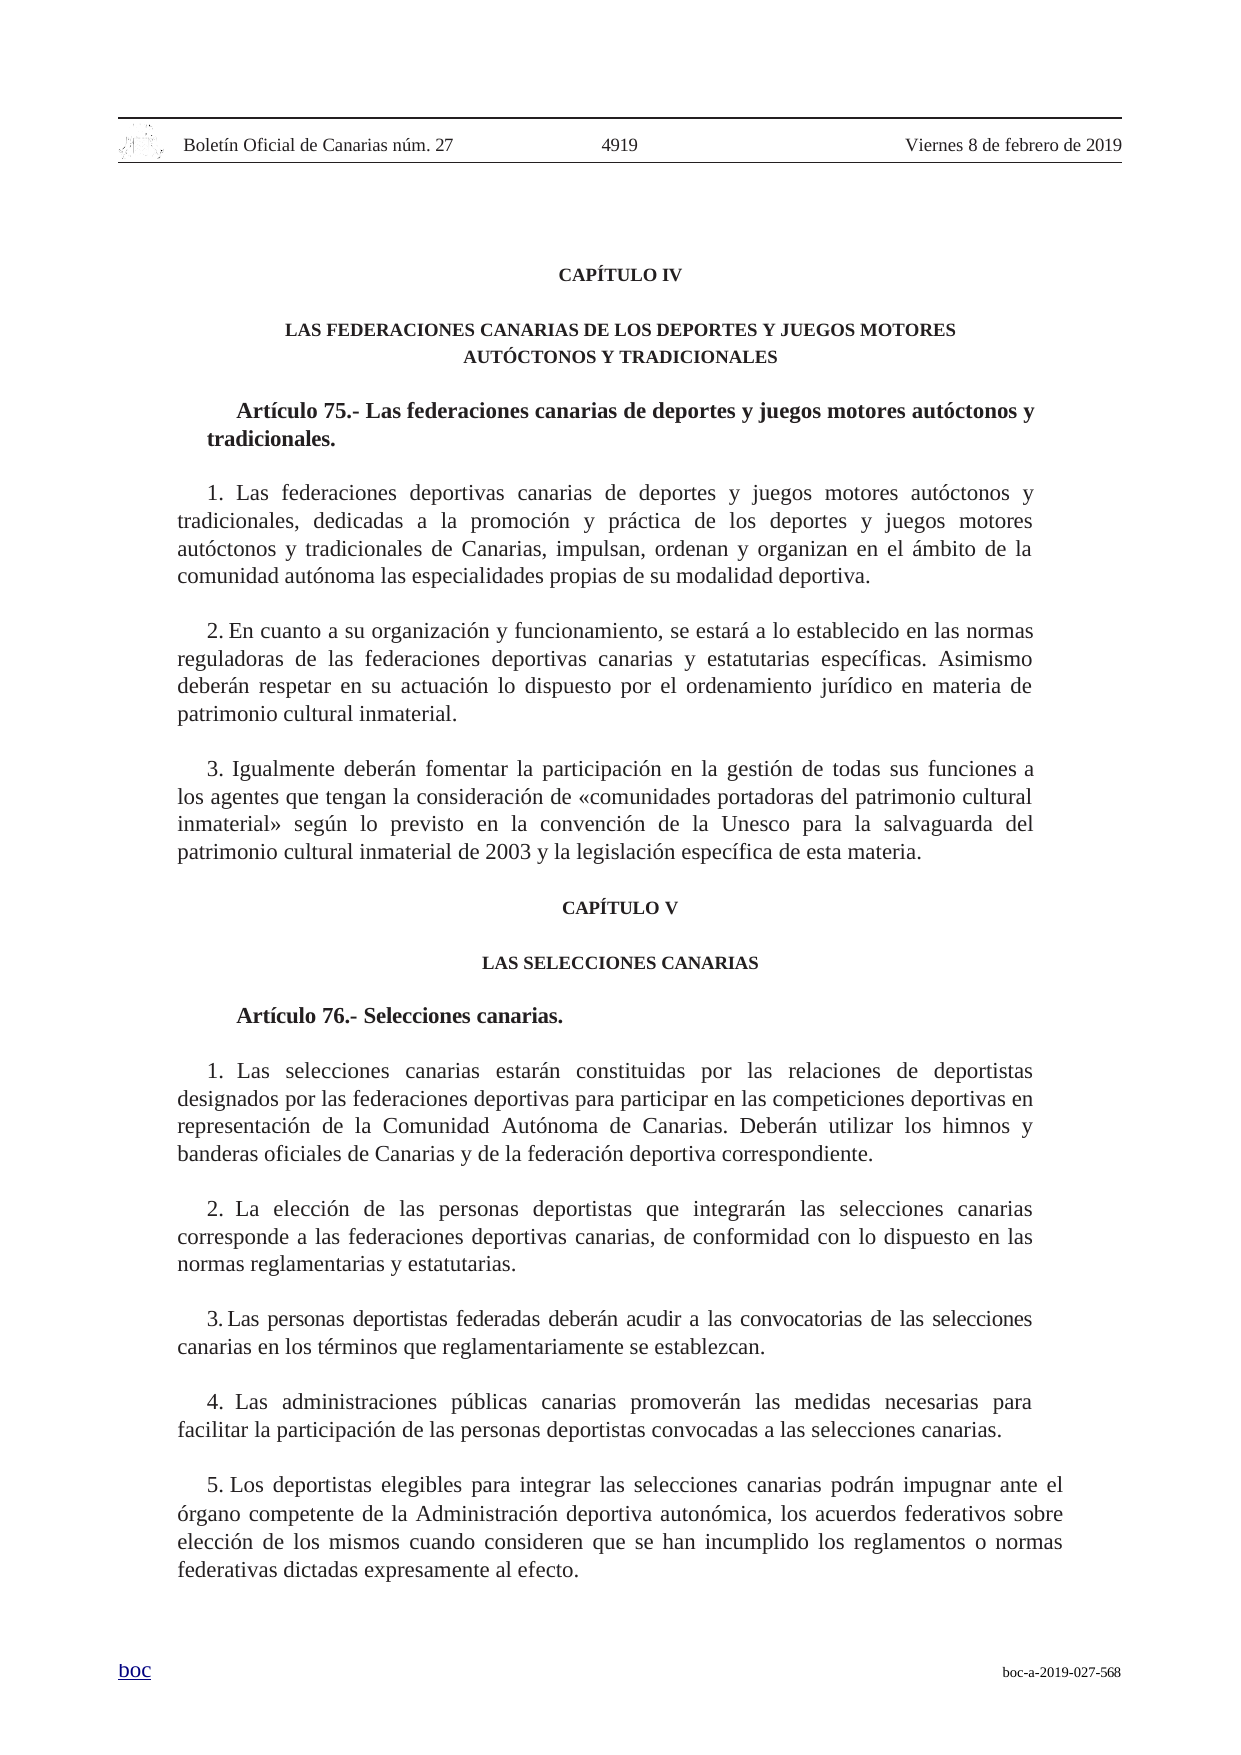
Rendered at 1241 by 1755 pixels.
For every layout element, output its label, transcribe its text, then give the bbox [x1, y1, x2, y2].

subtitle Artículo 76.- Selecciones canarias. [236, 1003, 1063, 1029]
list Las personas deportistas federadas deberán acudir a las convocatorias de las selecciones canarias en los términos que reglamentariamente se establezcan. [177, 1305, 1034, 1359]
list Las federaciones deportivas canarias de deportes y juegos motores autóctonos y tradicionales, dedicadas a la promoción y práctica de los deportes y juegos motores autóctonos y tradicionales de Canarias, impulsan, ordenan y organizan en el ámbito de la comunidad autónoma las especialidades propias de su modalidad deportiva. [177, 479, 1034, 589]
list La elección de las personas deportistas que integrarán las selecciones canarias corresponde a las federaciones deportivas canarias, de conformidad con lo dispuesto en las normas reglamentarias y estatutarias. [177, 1195, 1034, 1277]
list Los deportistas elegibles para integrar las selecciones canarias podrán impugnar ante el órgano competente de la Administración deportiva autonómica, los acuerdos federativos sobre elección de los mismos cuando consideren que se han incumplido los reglamentos o normas federativas dictadas expresamente al efecto. [177, 1471, 1063, 1582]
list En cuanto a su organización y funcionamiento, se estará a lo establecido en las normas reguladoras de las federaciones deportivas canarias y estatutarias específicas. Asimismo deberán respetar en su actuación lo dispuesto por el ordenamiento jurídico en materia de patrimonio cultural inmaterial. [177, 617, 1034, 726]
text CAPÍTULO IV [256, 264, 985, 286]
text LAS FEDERACIONES CANARIAS DE LOS DEPORTES Y JUEGOS MOTORES AUTÓCTONOS Y TRADICIONALES [256, 319, 985, 368]
list Las administraciones públicas canarias promoverán las medidas necesarias para facilitar la participación de las personas deportistas convocadas a las selecciones canarias. [177, 1388, 1034, 1442]
text CAPÍTULO V [256, 897, 985, 918]
list Las selecciones canarias estarán constituidas por las relaciones de deportistas designados por las federaciones deportivas para participar en las competiciones deportivas en representación de la Comunidad Autónoma de Canarias. Deberán utilizar los himnos y banderas oficiales de Canarias y de la federación deportiva correspondiente. [177, 1057, 1034, 1167]
list Igualmente deberán fomentar la participación en la gestión de todas sus funciones a los agentes que tengan la consideración de «comunidades portadoras del patrimonio cultural inmaterial» según lo previsto en la convención de la Unesco para la salvaguarda del patrimonio cultural inmaterial de 2003 y la legislación específica de esta materia. [177, 755, 1034, 864]
subtitle Artículo 75.- Las federaciones canarias de deportes y juegos motores autóctonos y tradicionales. [207, 397, 1063, 451]
text LAS SELECCIONES CANARIAS [256, 952, 985, 973]
